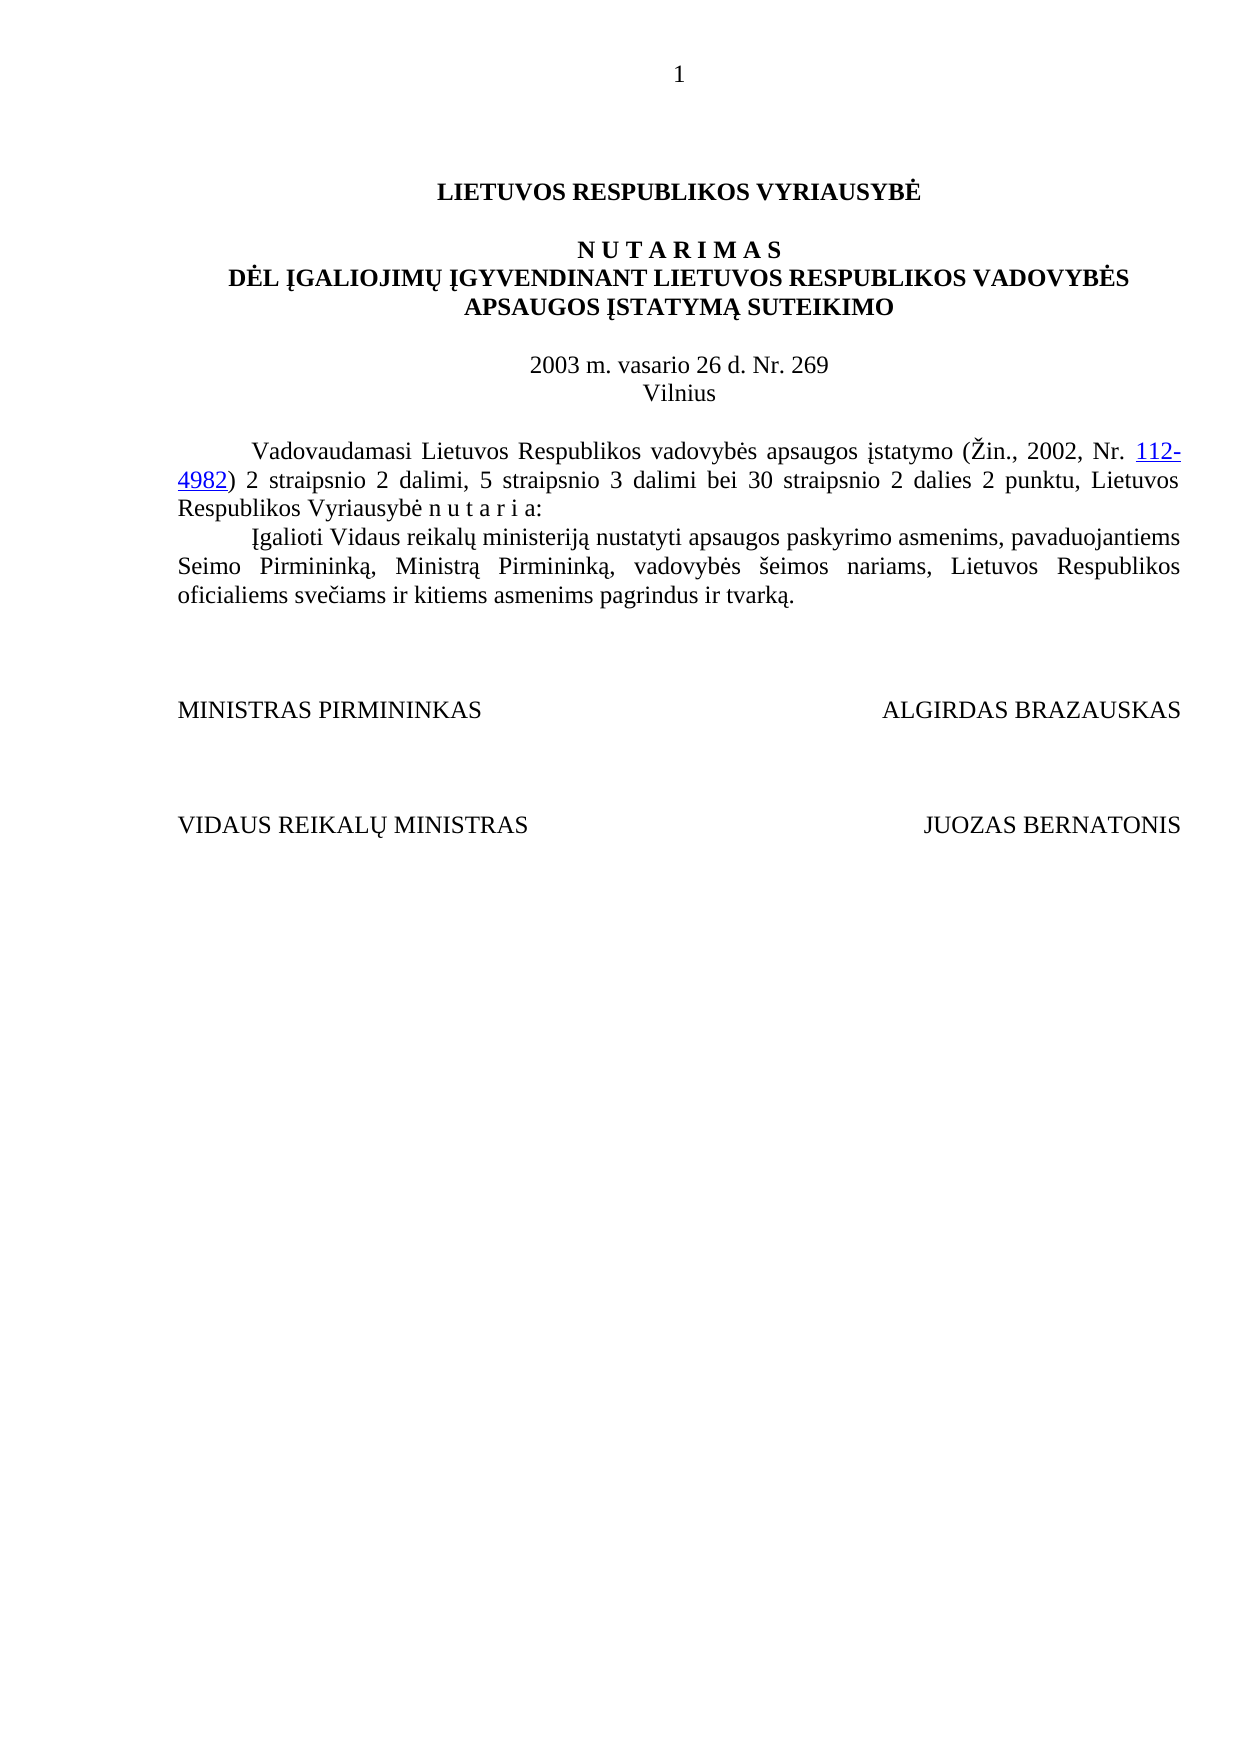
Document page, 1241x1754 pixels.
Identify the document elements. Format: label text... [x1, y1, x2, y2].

text VIDAUS REIKALŲ MINISTRAS JUOZAS BERNATONIS [177, 810, 1181, 838]
text Vilnius [177, 378, 1181, 407]
text MINISTRAS PIRMININKAS ALGIRDAS BRAZAUSKAS [177, 695, 1181, 723]
text N U T A R I M A S [177, 235, 1181, 263]
text Įgalioti Vidaus reikalų ministeriją nustatyti apsaugos paskyrimo asmenims, pavaduojantiems Seimo Pirmininką, Ministrą Pirmininką, vadovybės šeimos nariams, Lietuvos Respublikos oficialiems svečiams ir kitiems asmenims pagrindus ir tvarką. [177, 522, 1181, 608]
text DĖL ĮGALIOJIMŲ ĮGYVENDINANT LIETUVOS RESPUBLIKOS VADOVYBĖS APSAUGOS ĮSTATYMĄ SUTEIKIMO [177, 263, 1181, 321]
text Vadovaudamasi Lietuvos Respublikos vadovybės apsaugos įstatymo (Žin., 2002, Nr. 112-4982) 2 straipsnio 2 dalimi, 5 straipsnio 3 dalimi bei 30 straipsnio 2 dalies 2 punktu, Lietuvos Respublikos Vyriausybė nutaria: [177, 436, 1181, 522]
text 2003 m. vasario 26 d. Nr. 269 [177, 350, 1181, 378]
text LIETUVOS RESPUBLIKOS VYRIAUSYBĖ [177, 177, 1181, 206]
